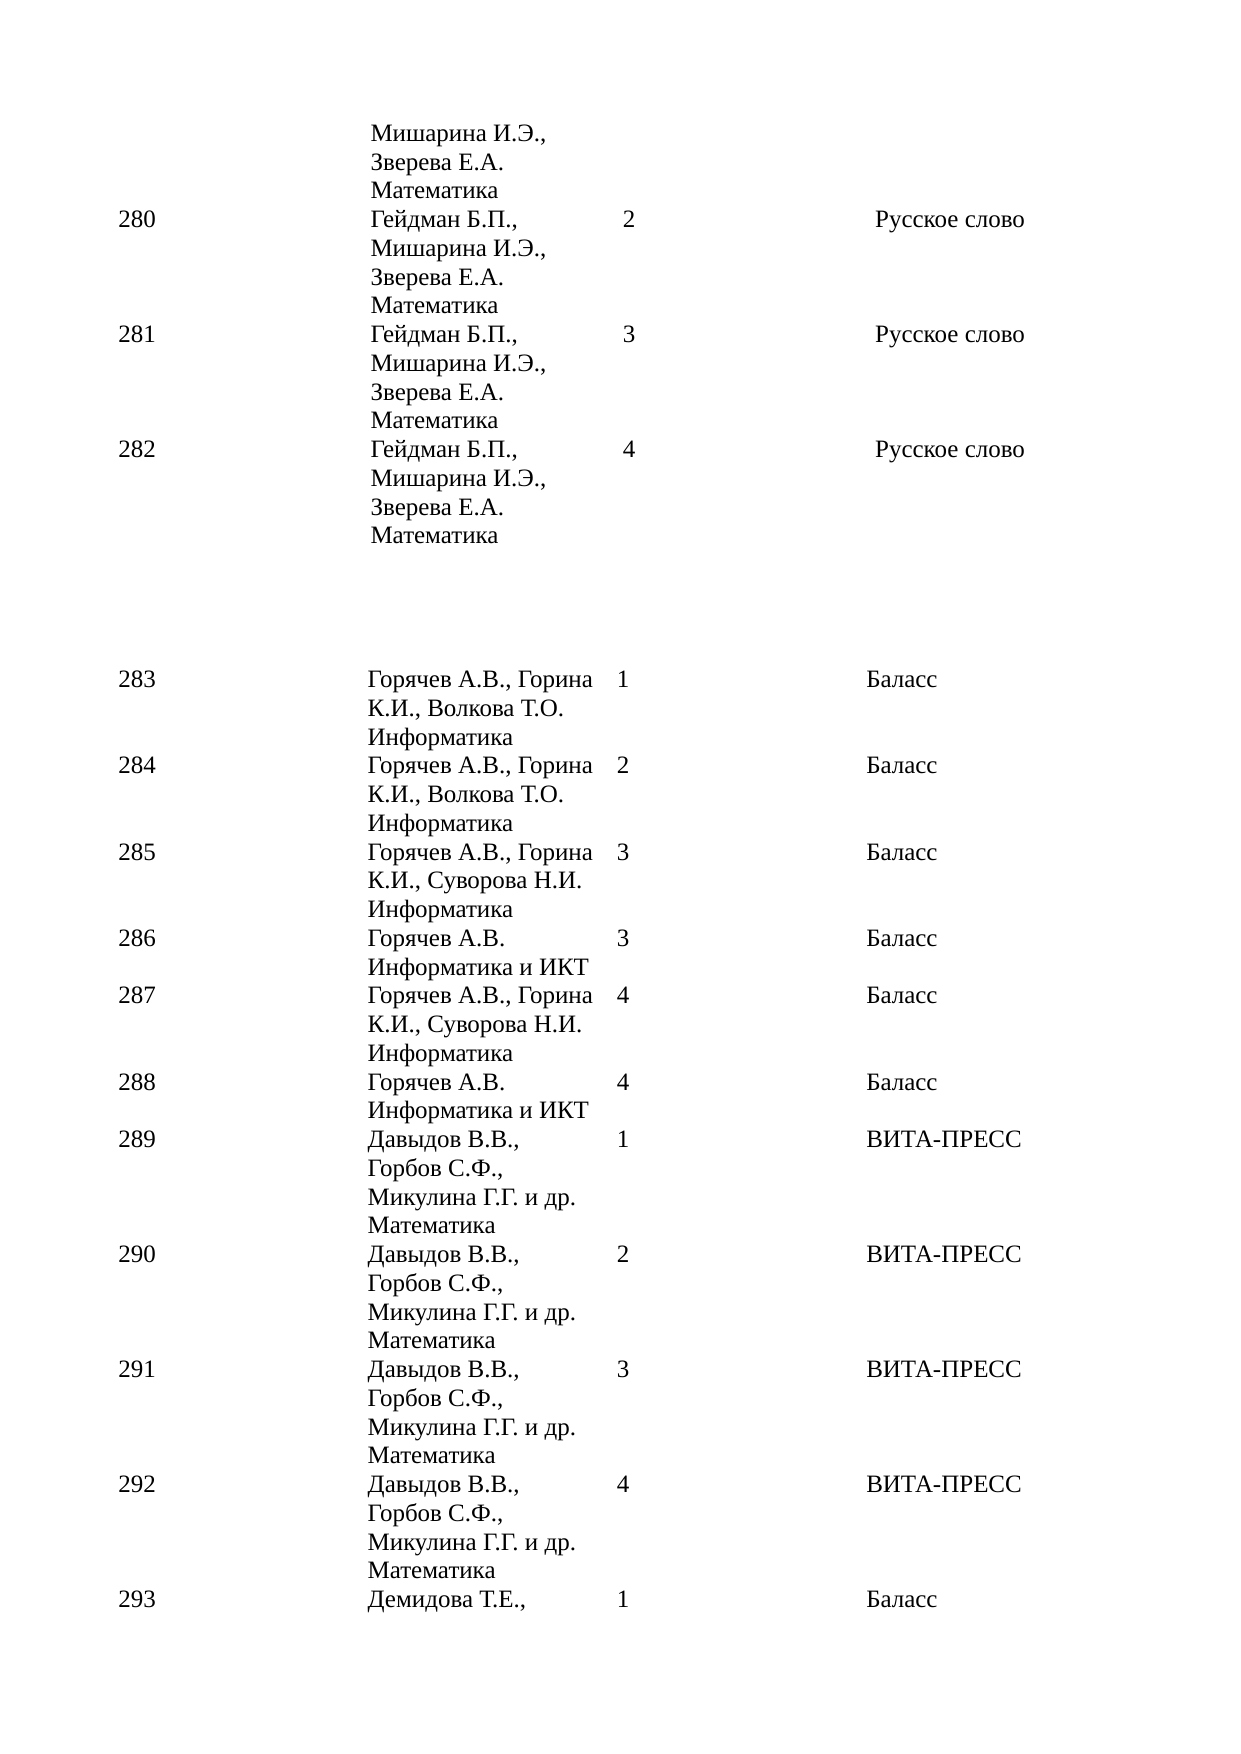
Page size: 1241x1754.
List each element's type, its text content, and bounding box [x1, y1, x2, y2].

table_cell 2 [605, 751, 855, 837]
table_cell Русское слово [864, 434, 1116, 549]
table_cell Давыдов В.В., Горбов С.Ф., Микулина Г.Г. и др. Математика [356, 1354, 605, 1469]
table_cell Баласс [855, 1584, 1104, 1636]
table_cell Гейдман Б.П., Мишарина И.Э., Зверева Е.А. Математика [359, 319, 611, 434]
table_header 283 [107, 664, 356, 751]
table_cell 4 [605, 1067, 855, 1124]
table_cell [107, 118, 359, 204]
table_cell Гейдман Б.П., Мишарина И.Э., Зверева Е.А. Математика [359, 434, 611, 549]
table_cell Мишарина И.Э., Зверева Е.А. Математика [359, 118, 611, 204]
table_cell ВИТА-ПРЕСС [855, 1354, 1104, 1469]
table_cell 292 [107, 1469, 356, 1584]
table_cell 285 [107, 837, 356, 923]
table_cell Давыдов В.В., Горбов С.Ф., Микулина Г.Г. и др. Математика [356, 1469, 605, 1584]
table_cell [611, 118, 864, 204]
table_cell 2 [611, 204, 864, 319]
table_cell 4 [611, 434, 864, 549]
table_cell ВИТА-ПРЕСС [855, 1469, 1104, 1584]
table_cell 287 [107, 981, 356, 1067]
table_cell Баласс [855, 1067, 1104, 1124]
table_cell 280 [107, 204, 359, 319]
table_cell ВИТА-ПРЕСС [855, 1239, 1104, 1354]
table_header Баласс [855, 664, 1104, 751]
table_cell Баласс [855, 923, 1104, 981]
table_cell 4 [605, 1469, 855, 1584]
table_cell Баласс [855, 837, 1104, 923]
table_cell 2 [605, 1239, 855, 1354]
table_cell Русское слово [864, 204, 1116, 319]
table_cell [864, 118, 1116, 204]
table_cell Демидова Т.Е., [356, 1584, 605, 1636]
table_cell 1 [605, 1584, 855, 1636]
table_cell Гейдман Б.П., Мишарина И.Э., Зверева Е.А. Математика [359, 204, 611, 319]
table_cell Горячев А.В., Горина К.И., Суворова Н.И. Информатика [356, 981, 605, 1067]
table_cell 288 [107, 1067, 356, 1124]
table_cell Баласс [855, 981, 1104, 1067]
table_cell 3 [605, 837, 855, 923]
table_cell 286 [107, 923, 356, 981]
table_cell ВИТА-ПРЕСС [855, 1124, 1104, 1239]
table_cell Баласс [855, 751, 1104, 837]
table_cell 290 [107, 1239, 356, 1354]
table_cell 3 [605, 1354, 855, 1469]
table_cell 282 [107, 434, 359, 549]
table_cell 4 [605, 981, 855, 1067]
table_cell 293 [107, 1584, 356, 1636]
table_cell Горячев А.В. Информатика и ИКТ [356, 1067, 605, 1124]
table_cell Горячев А.В., Горина К.И., Суворова Н.И. Информатика [356, 837, 605, 923]
table_cell 284 [107, 751, 356, 837]
table_cell 281 [107, 319, 359, 434]
table_cell Горячев А.В. Информатика и ИКТ [356, 923, 605, 981]
table_cell 291 [107, 1354, 356, 1469]
table_cell Горячев А.В., Горина К.И., Волкова Т.О. Информатика [356, 751, 605, 837]
table_cell 3 [605, 923, 855, 981]
table_cell 3 [611, 319, 864, 434]
table_cell Давыдов В.В., Горбов С.Ф., Микулина Г.Г. и др. Математика [356, 1124, 605, 1239]
table_header Горячев А.В., Горина К.И., Волкова Т.О. Информатика [356, 664, 605, 751]
table_cell 1 [605, 1124, 855, 1239]
table_header 1 [605, 664, 855, 751]
table_cell Русское слово [864, 319, 1116, 434]
table_cell 289 [107, 1124, 356, 1239]
table_cell Давыдов В.В., Горбов С.Ф., Микулина Г.Г. и др. Математика [356, 1239, 605, 1354]
